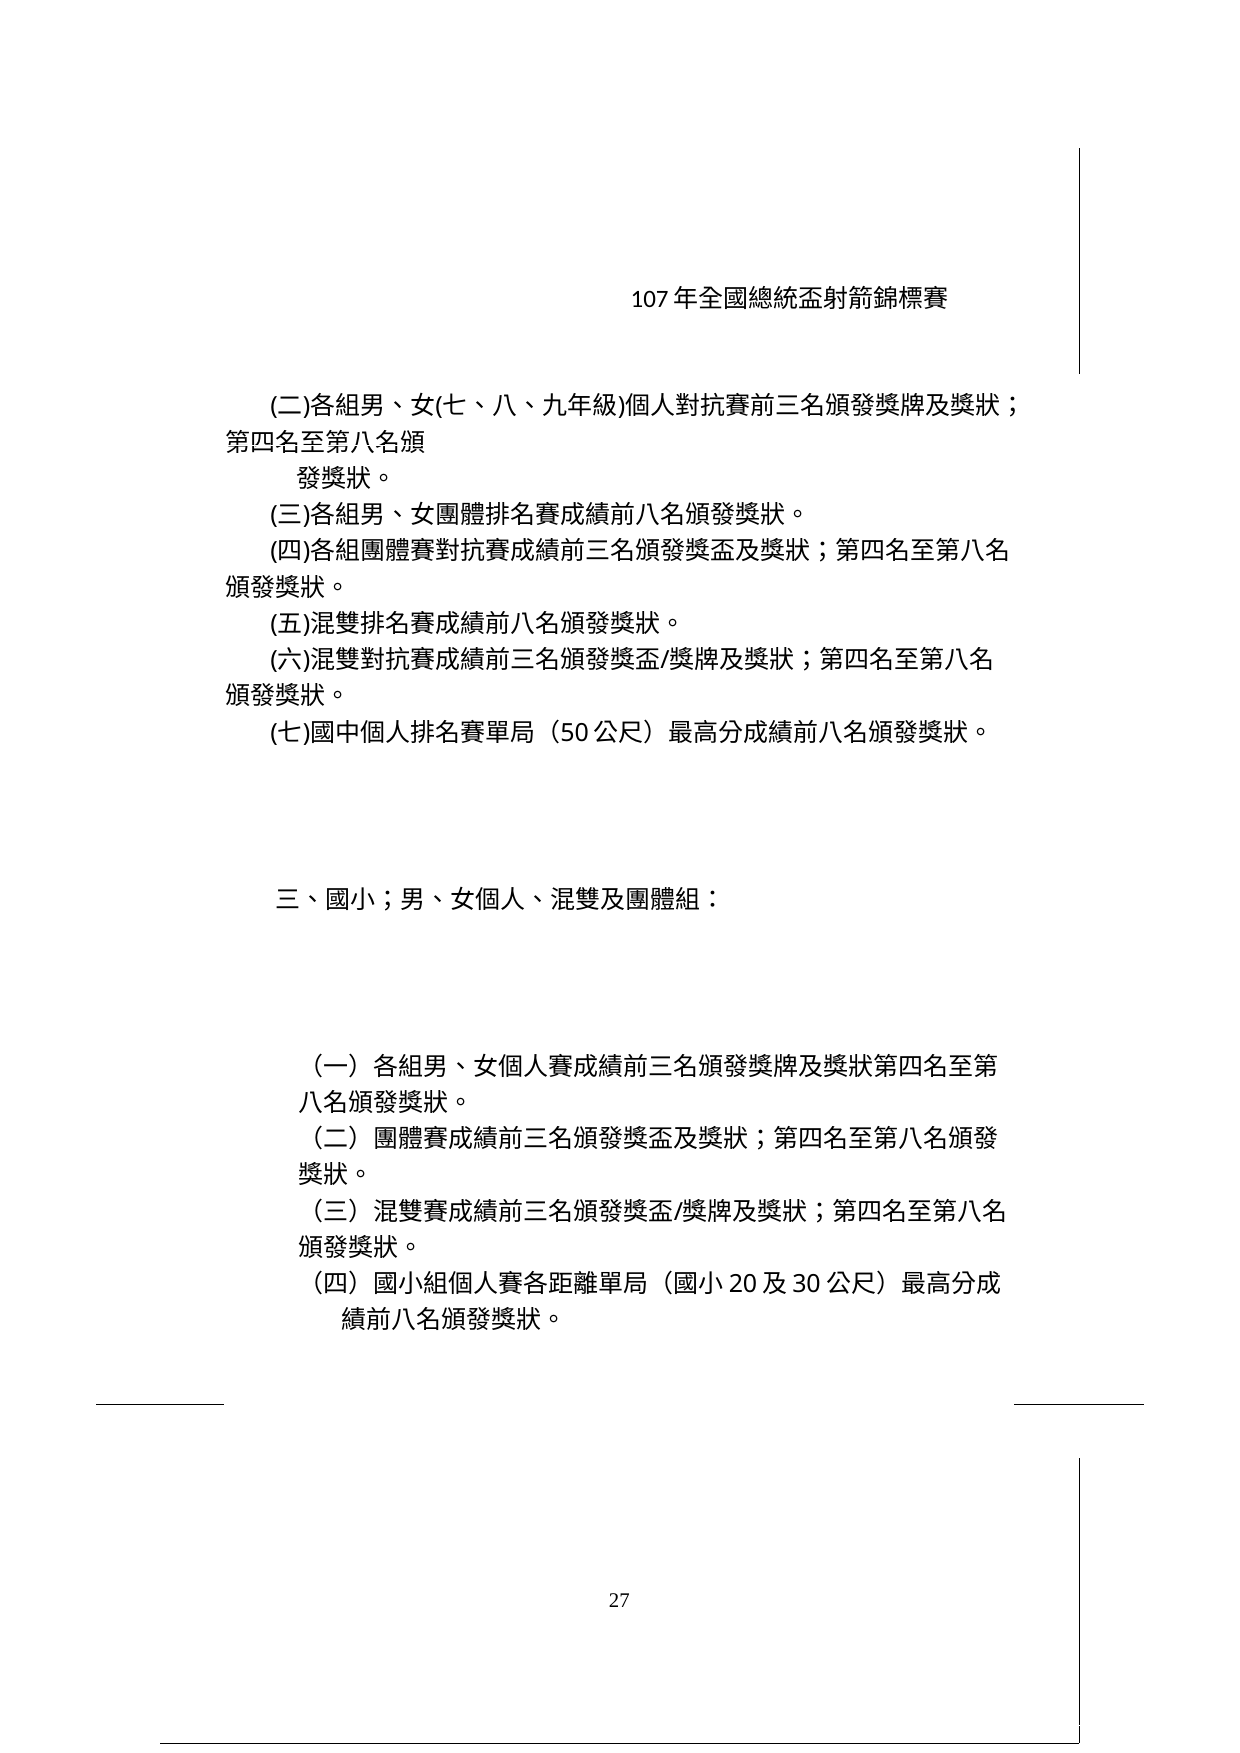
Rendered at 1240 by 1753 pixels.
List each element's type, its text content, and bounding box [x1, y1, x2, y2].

text (七)國中個人排名賽單局（50公尺）最高分成績前八名頒發獎狀。 [161, 647, 224, 813]
text (六)混雙對抗賽成績前三名頒發獎盃/獎牌及獎狀；第四名至第八名頒發獎狀。 [1014, 574, 1078, 647]
text （二）團體賽成績前三名頒發獎盃及獎狀；第四名至第八名頒發獎狀。 [1014, 1053, 1078, 1126]
text (二)各組男、女(七、八、九年級)個人對抗賽前三名頒發獎牌及獎狀；第四名至第八名頒 [1014, 322, 1078, 374]
text (二)各組男、女(七、八、九年級)個人對抗賽前三名頒發獎牌及獎狀；第四名至第八名頒 [161, 322, 225, 374]
text (三)各組男、女團體排名賽成績前八名頒發獎狀。 [161, 446, 1078, 466]
text （四）國小組個人賽各距離單局（國小20及30公尺）最高分成績前八名頒發獎狀。 [1014, 1198, 1078, 1340]
text (二)各組男、女(七、八、九年級)個人對抗賽前三名頒發獎牌及獎狀；第四名至第八名頒 [226, 322, 1013, 374]
text (三)各組男、女團體排名賽成績前八名頒發獎狀。 [161, 438, 236, 445]
text (四)各組團體賽對抗賽成績前三名頒發獎盃及獎狀；第四名至第八名頒發獎狀。 [161, 466, 1078, 538]
text (六)混雙對抗賽成績前三名頒發獎盃/獎牌及獎狀；第四名至第八名頒發獎狀。 [161, 574, 224, 647]
text (七)國中個人排名賽單局（50公尺）最高分成績前八名頒發獎狀。 [1014, 647, 1078, 813]
text (三)各組男、女團體排名賽成績前八名頒發獎狀。 [423, 438, 1078, 445]
text 三、國小；男、女個人、混雙及團體組： [211, 815, 224, 980]
text （一）各組男、女個人賽成績前三名頒發獎牌及獎狀第四名至第八名頒發獎狀。 [1014, 982, 1078, 1053]
text (五)混雙排名賽成績前八名頒發獎狀。 [1014, 538, 1078, 574]
text (五)混雙排名賽成績前八名頒發獎狀。 [161, 538, 224, 574]
text （三）混雙賽成績前三名頒發獎盃/獎牌及獎狀；第四名至第八名頒發獎狀。 [1014, 1126, 1078, 1198]
text 三、國小；男、女個人、混雙及團體組： [1014, 815, 1078, 980]
